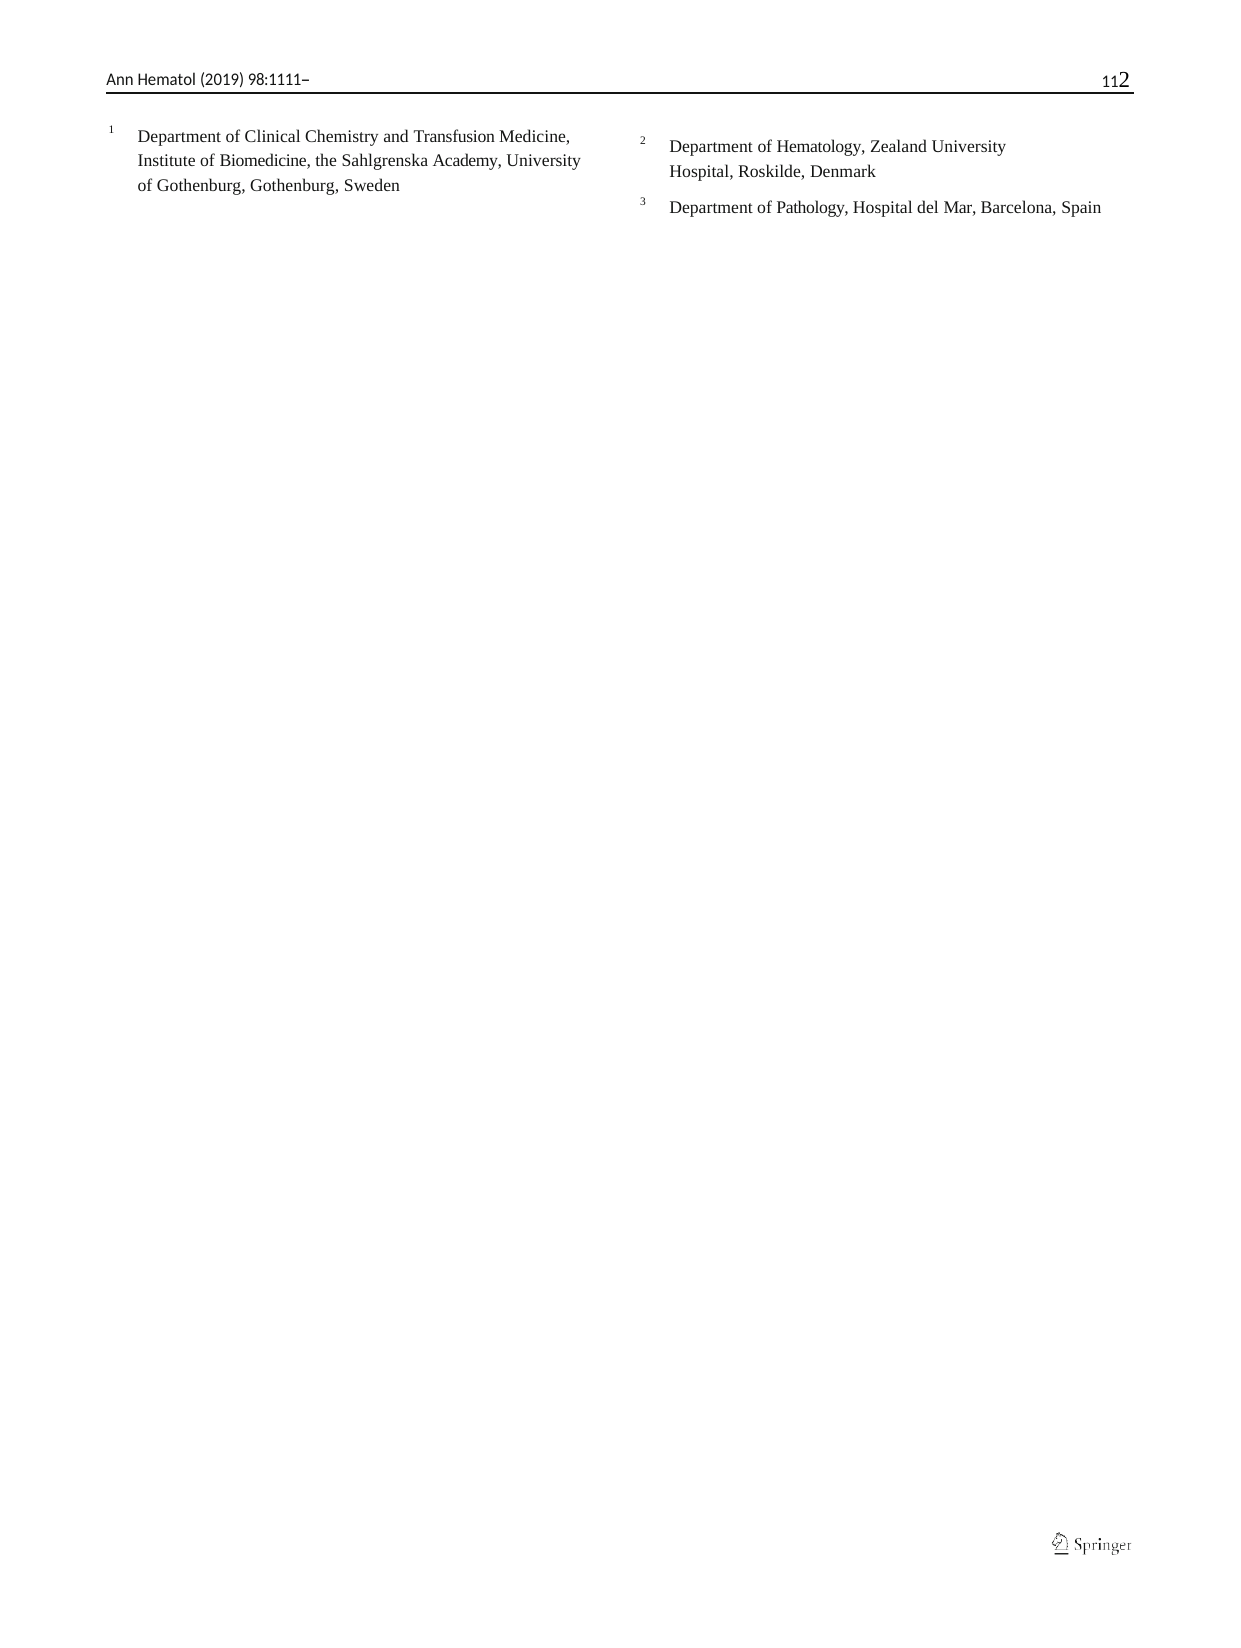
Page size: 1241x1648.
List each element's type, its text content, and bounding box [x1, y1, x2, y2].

text 1 Department of Clinical Chemistry and Transfusion Medicine, Institute of Biomedicine, the Sahlgrenska Academy, University of Gothenburg, Gothenburg, Sweden [108, 123, 590, 195]
text 3 Department of Pathology, Hospital del Mar, Barcelona, Spain [640, 194, 1147, 217]
text 2 Department of Hematology, Zealand University Hospital, Roskilde, Denmark [640, 134, 1064, 181]
